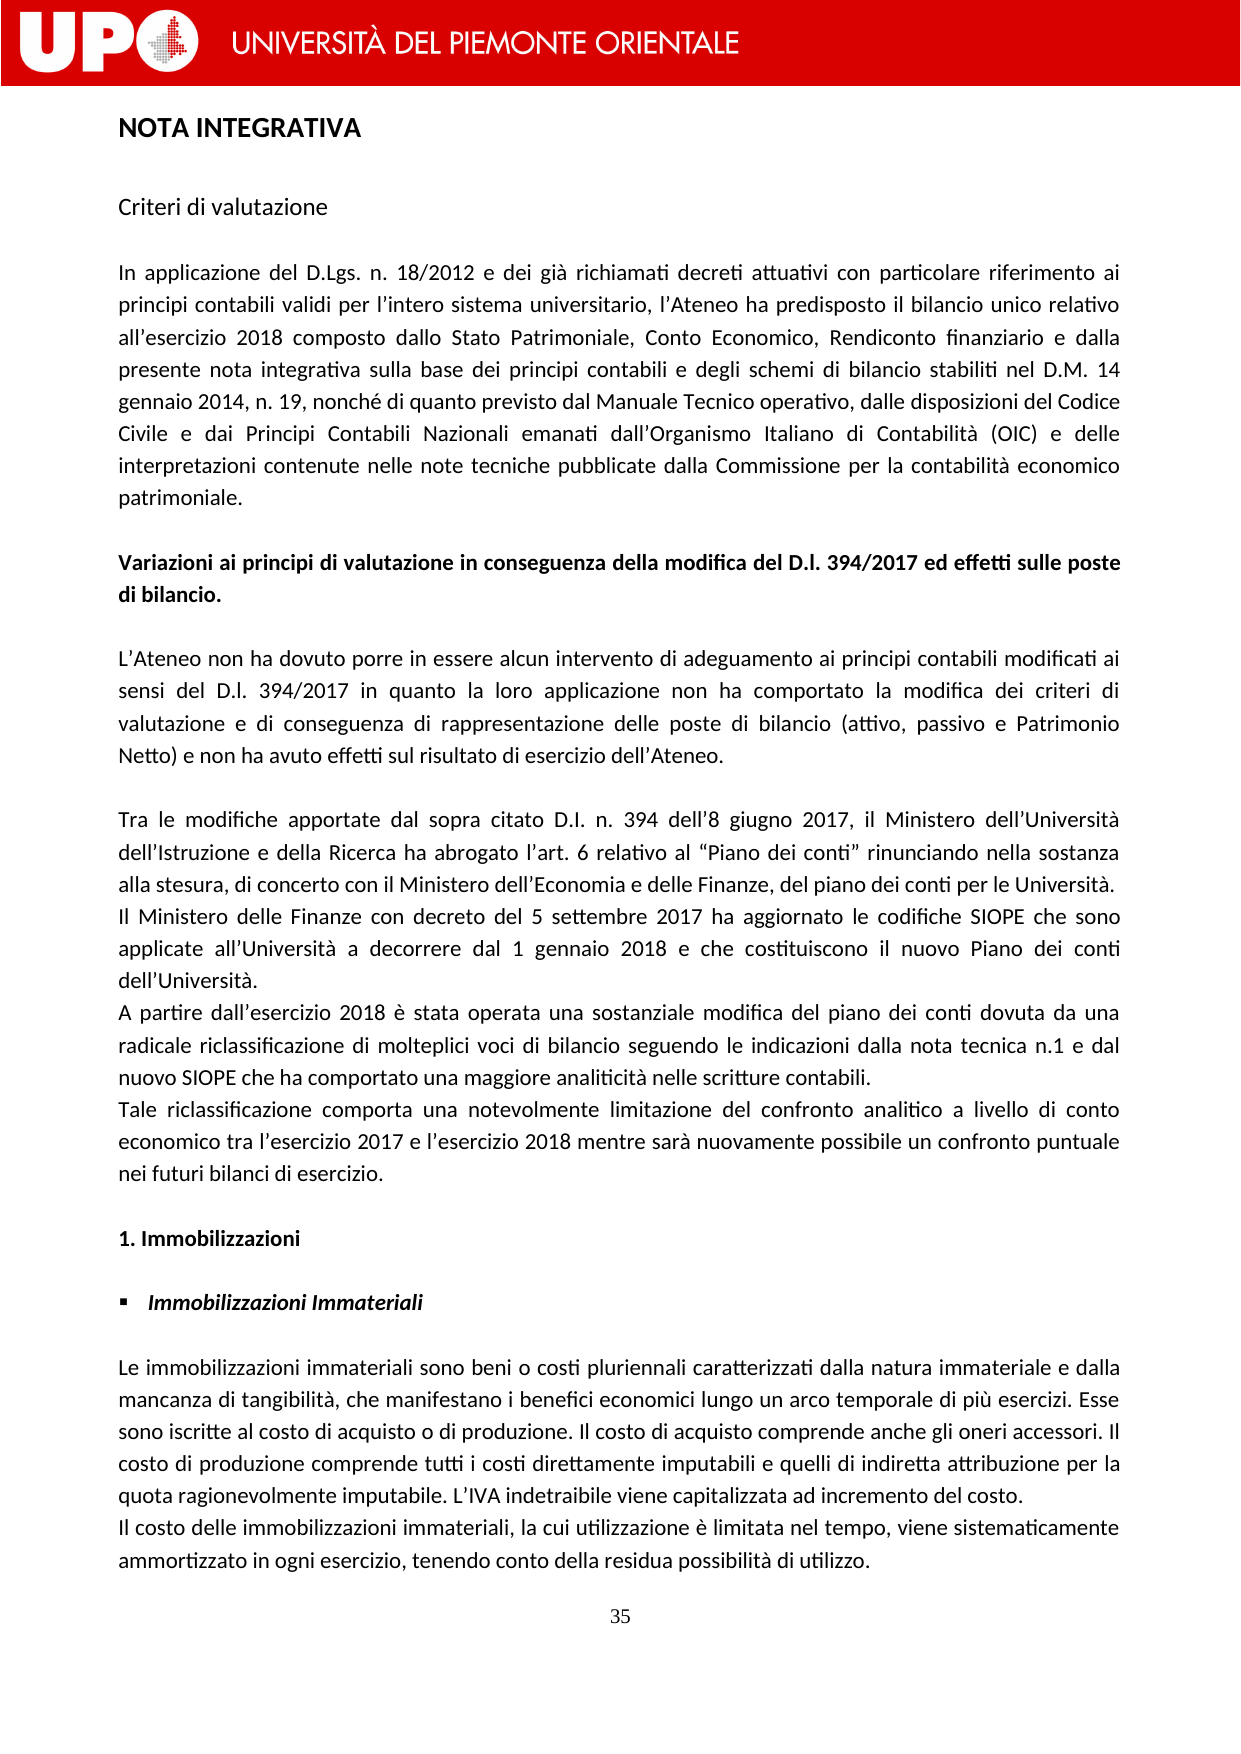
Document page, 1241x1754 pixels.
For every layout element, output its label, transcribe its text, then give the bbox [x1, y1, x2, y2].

list Immobilizzazioni Immateriali [118, 1288, 1122, 1316]
text Il costo delle immobilizzazioni immateriali, la cui utilizzazione è limitata nel tempo, viene sistematicamente ammortizzato in ogni esercizio, tenendo conto della residua possibilità di utilizzo. [118, 1513, 1122, 1574]
subtitle NOTA INTEGRATIVA [118, 109, 1122, 145]
text Tale riclassificazione comporta una notevolmente limitazione del confronto analitico a livello di conto economico tra l’esercizio 2017 e l’esercizio 2018 mentre sarà nuovamente possibile un confronto puntuale nei futuri bilanci di esercizio. [118, 1095, 1122, 1187]
text Variazioni ai principi di valutazione in conseguenza della modifica del D.l. 394/2017 ed effetti sulle poste di bilancio. [118, 548, 1122, 608]
text L’Ateneo non ha dovuto porre in essere alcun intervento di adeguamento ai principi contabili modificati ai sensi del D.l. 394/2017 in quanto la loro applicazione non ha comportato la modifica dei criteri di valutazione e di conseguenza di rappresentazione delle poste di bilancio (attivo, passivo e Patrimonio Netto) e non ha avuto effetti sul risultato di esercizio dell’Ateneo. [118, 644, 1122, 769]
text Le immobilizzazioni immateriali sono beni o costi pluriennali caratterizzati dalla natura immateriale e dalla mancanza di tangibilità, che manifestano i benefici economici lungo un arco temporale di più esercizi. Esse sono iscritte al costo di acquisto o di produzione. Il costo di acquisto comprende anche gli oneri accessori. Il costo di produzione comprende tutti i costi direttamente imputabili e quelli di indiretta attribuzione per la quota ragionevolmente imputabile. L’IVA indetraibile viene capitalizzata ad incremento del costo. [118, 1353, 1122, 1509]
text Il Ministero delle Finanze con decreto del 5 settembre 2017 ha aggiornato le codifiche SIOPE che sono applicate all’Università a decorrere dal 1 gennaio 2018 e che costituiscono il nuovo Piano dei conti dell’Università. [118, 902, 1122, 994]
text 1. Immobilizzazioni [118, 1224, 1122, 1252]
subtitle Criteri di valutazione [118, 191, 1122, 222]
text A partire dall’esercizio 2018 è stata operata una sostanziale modifica del piano dei conti dovuta da una radicale riclassificazione di molteplici voci di bilancio seguendo le indicazioni dalla nota tecnica n.1 e dal nuovo SIOPE che ha comportato una maggiore analiticità nelle scritture contabili. [118, 998, 1122, 1091]
text In applicazione del D.Lgs. n. 18/2012 e dei già richiamati decreti attuativi con particolare riferimento ai principi contabili validi per l’intero sistema universitario, l’Ateneo ha predisposto il bilancio unico relativo all’esercizio 2018 composto dallo Stato Patrimoniale, Conto Economico, Rendiconto finanziario e dalla presente nota integrativa sulla base dei principi contabili e degli schemi di bilancio stabiliti nel D.M. 14 gennaio 2014, n. 19, nonché di quanto previsto dal Manuale Tecnico operativo, dalle disposizioni del Codice Civile e dai Principi Contabili Nazionali emanati dall’Organismo Italiano di Contabilità (OIC) e delle interpretazioni contenute nelle note tecniche pubblicate dalla Commissione per la contabilità economico patrimoniale. [118, 258, 1122, 512]
text Tra le modifiche apportate dal sopra citato D.I. n. 394 dell’8 giugno 2017, il Ministero dell’Università dell’Istruzione e della Ricerca ha abrogato l’art. 6 relativo al “Piano dei conti” rinunciando nella sostanza alla stesura, di concerto con il Ministero dell’Economia e delle Finanze, del piano dei conti per le Università. [118, 805, 1122, 898]
